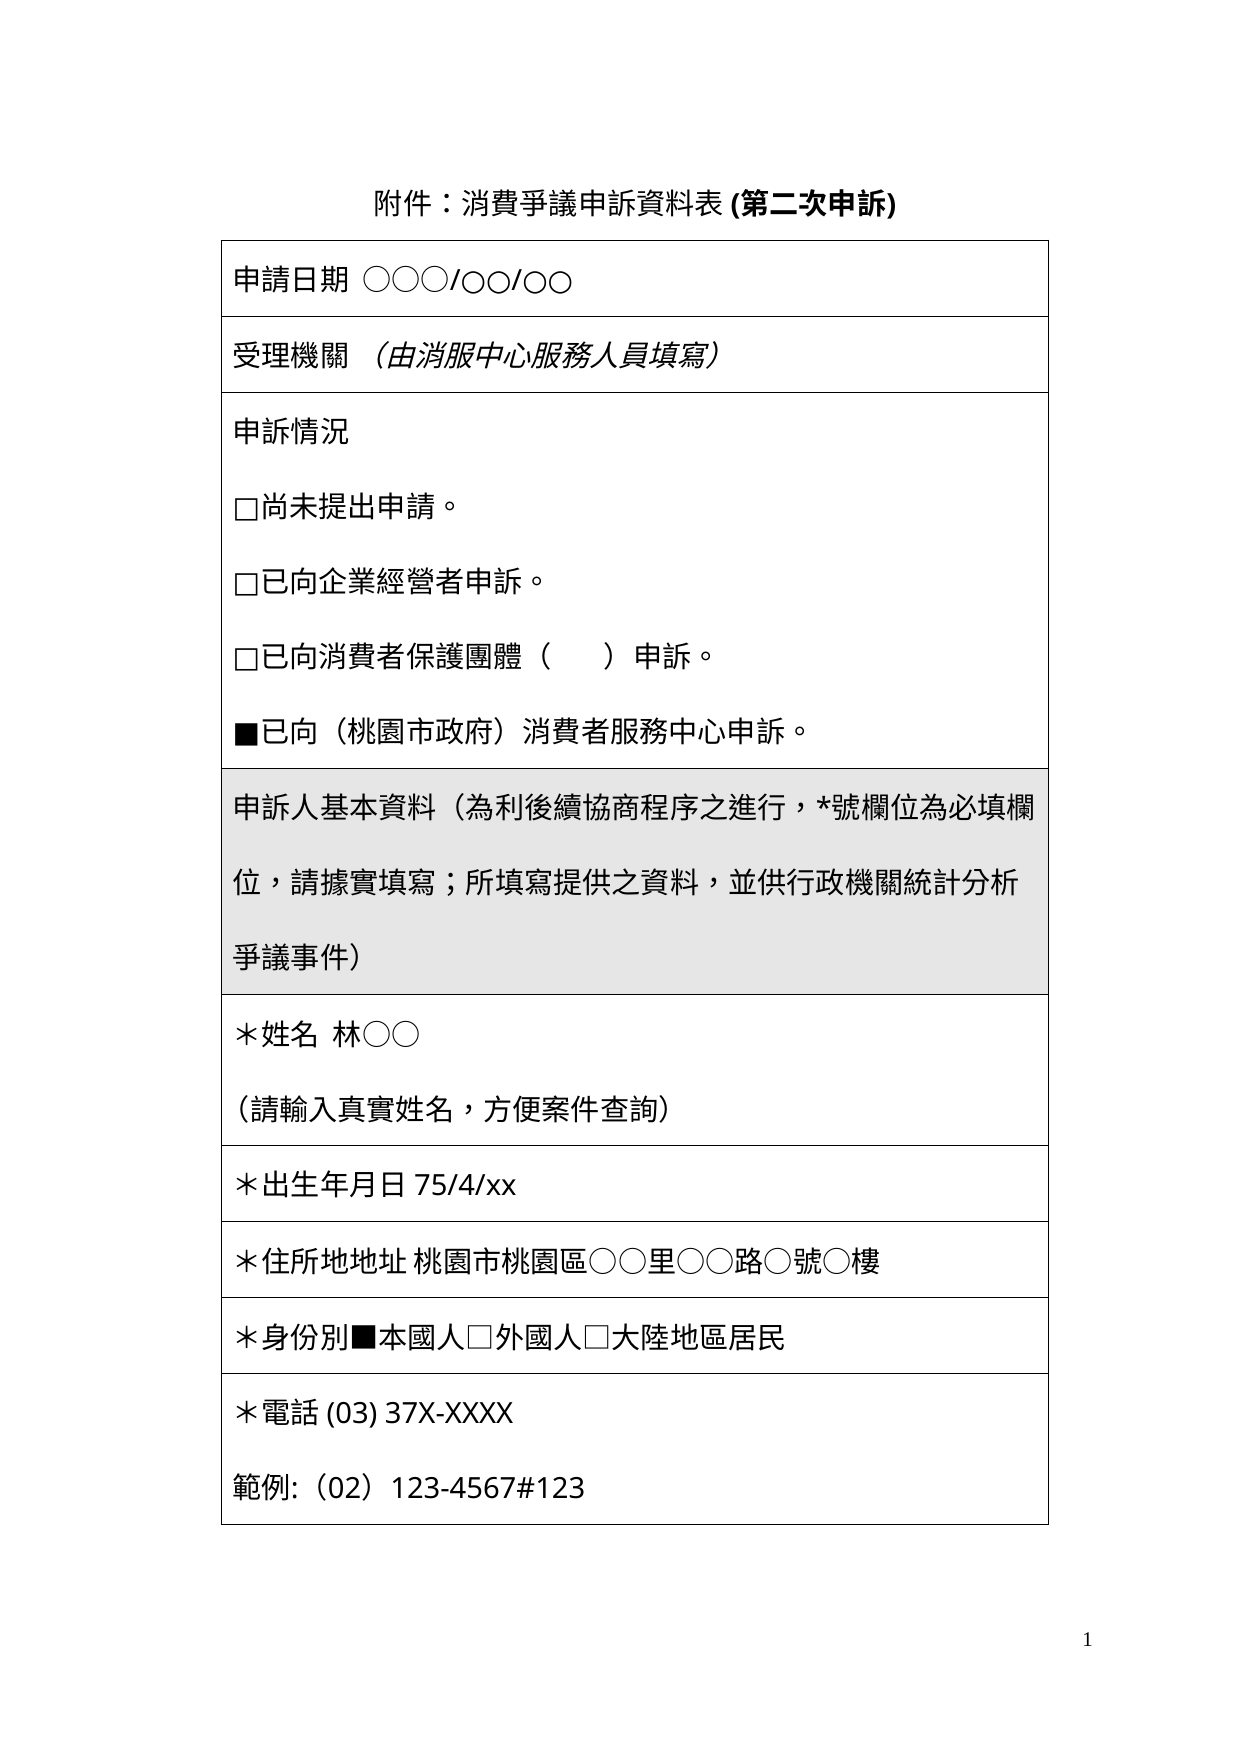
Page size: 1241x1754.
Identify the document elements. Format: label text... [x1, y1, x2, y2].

table_cell ＊住所地地址 桃園市桃園區○○里○○路○號○樓 [222, 1222, 1048, 1297]
table_cell 申訴人基本資料（為利後續協商程序之進行，*號欄位為必填欄位，請據實填寫；所填寫提供之資料，並供行政機關統計分析爭議事件） [222, 769, 1048, 994]
table_header 申請日期 ○○○/○○/○○ [222, 241, 1048, 316]
table_cell 申訴情況 □尚未提出申請。 □已向企業經營者申訴。 □已向消費者保護團體（ ）申訴。 ■已向（桃園市政府）消費者服務中心申訴。 [222, 393, 1048, 768]
text 附件：消費爭議申訴資料表 (第二次申訴) [177, 164, 1092, 239]
table_cell ＊電話 (03) 37X-XXXX 範例:（02）123-4567#123 [222, 1374, 1048, 1524]
table_cell ＊身份別■本國人□外國人□大陸地區居民 [222, 1298, 1048, 1373]
table_cell ＊姓名 林○○ （請輸入真實姓名，方便案件查詢） [222, 995, 1048, 1145]
table_cell 受理機關 （由消服中心服務人員填寫） [222, 317, 1048, 392]
table_cell ＊出生年月日 75/4/xx [222, 1146, 1048, 1221]
